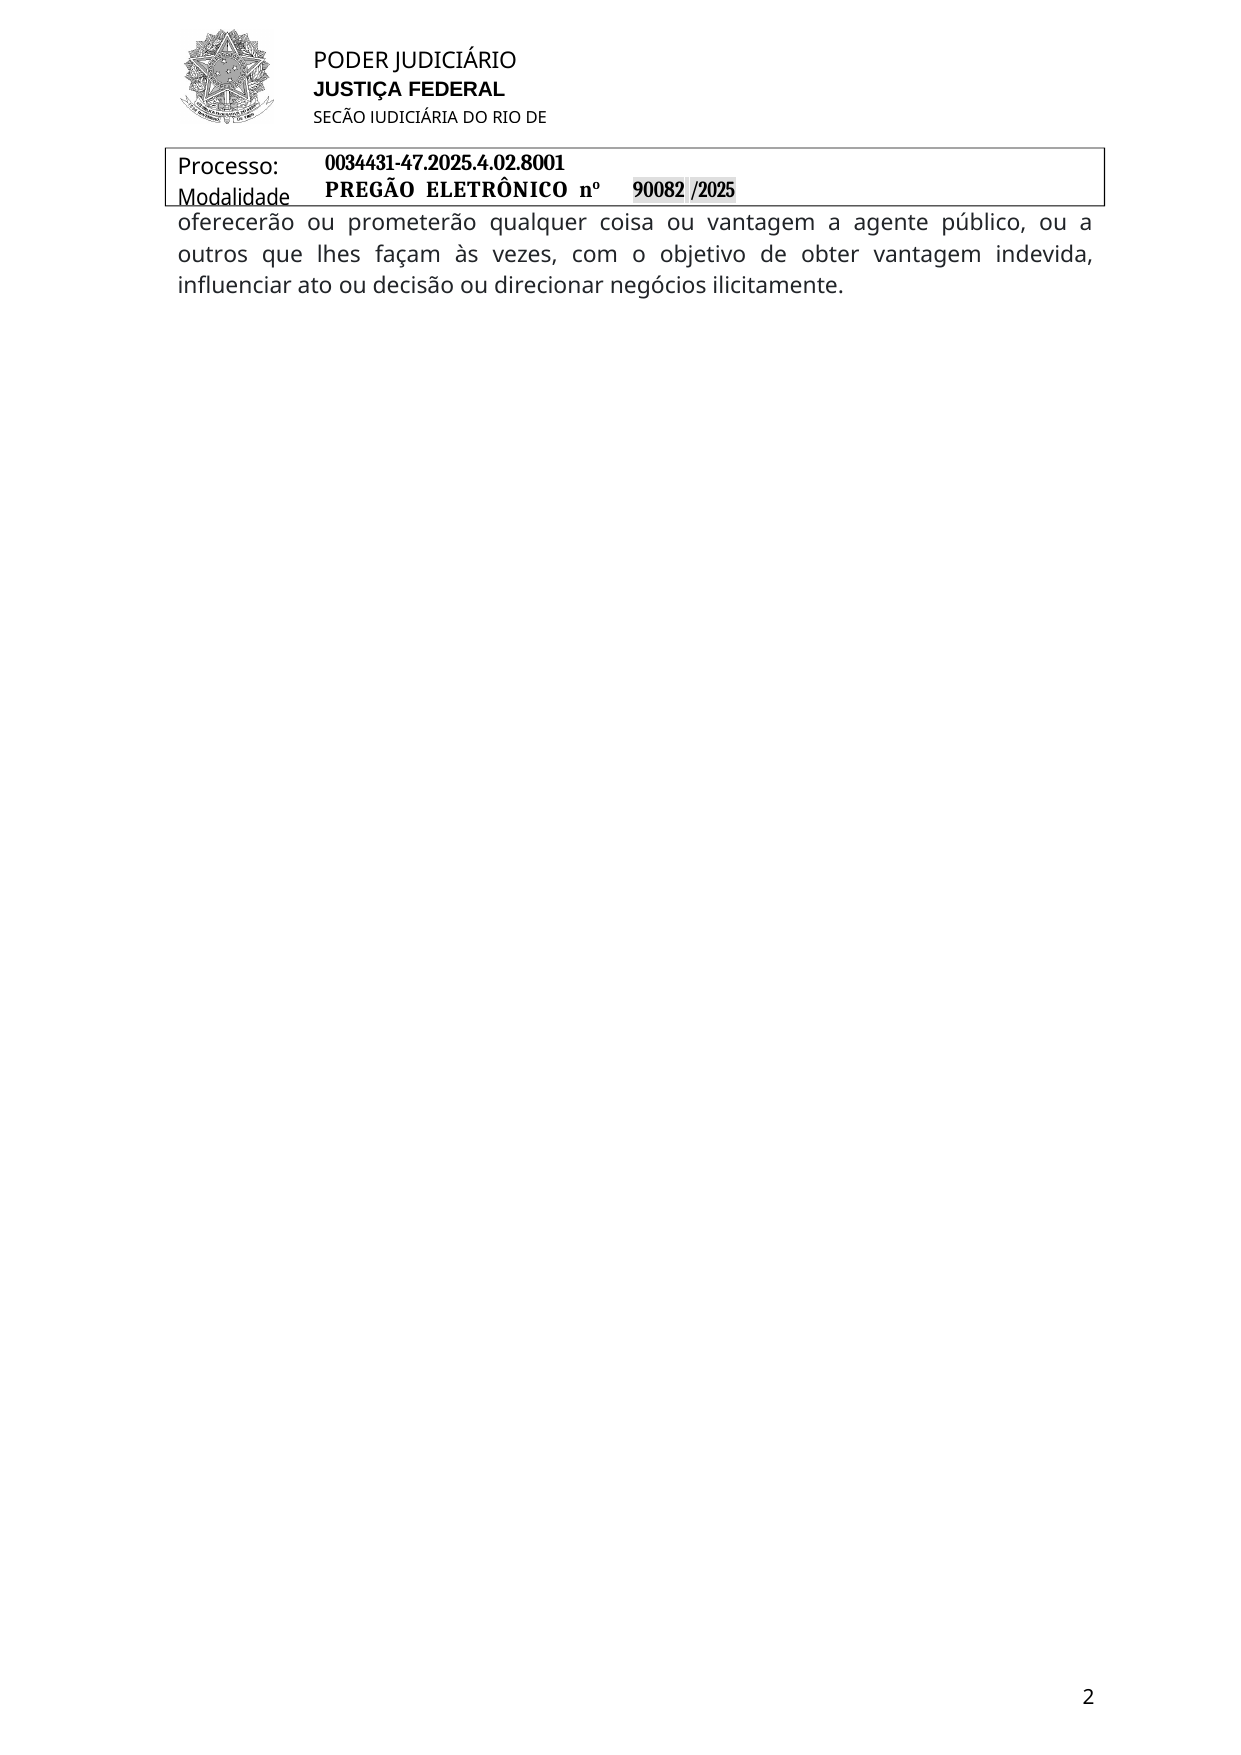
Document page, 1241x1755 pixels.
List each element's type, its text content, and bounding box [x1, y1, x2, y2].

text oferecerão ou prometerão qualquer coisa ou vantagem a agente público, ou a outros que lhes façam às vezes, com o objetivo de obter vantagem indevida, influenciar ato ou decisão ou direcionar negócios ilicitamente. [177, 207, 1094, 300]
